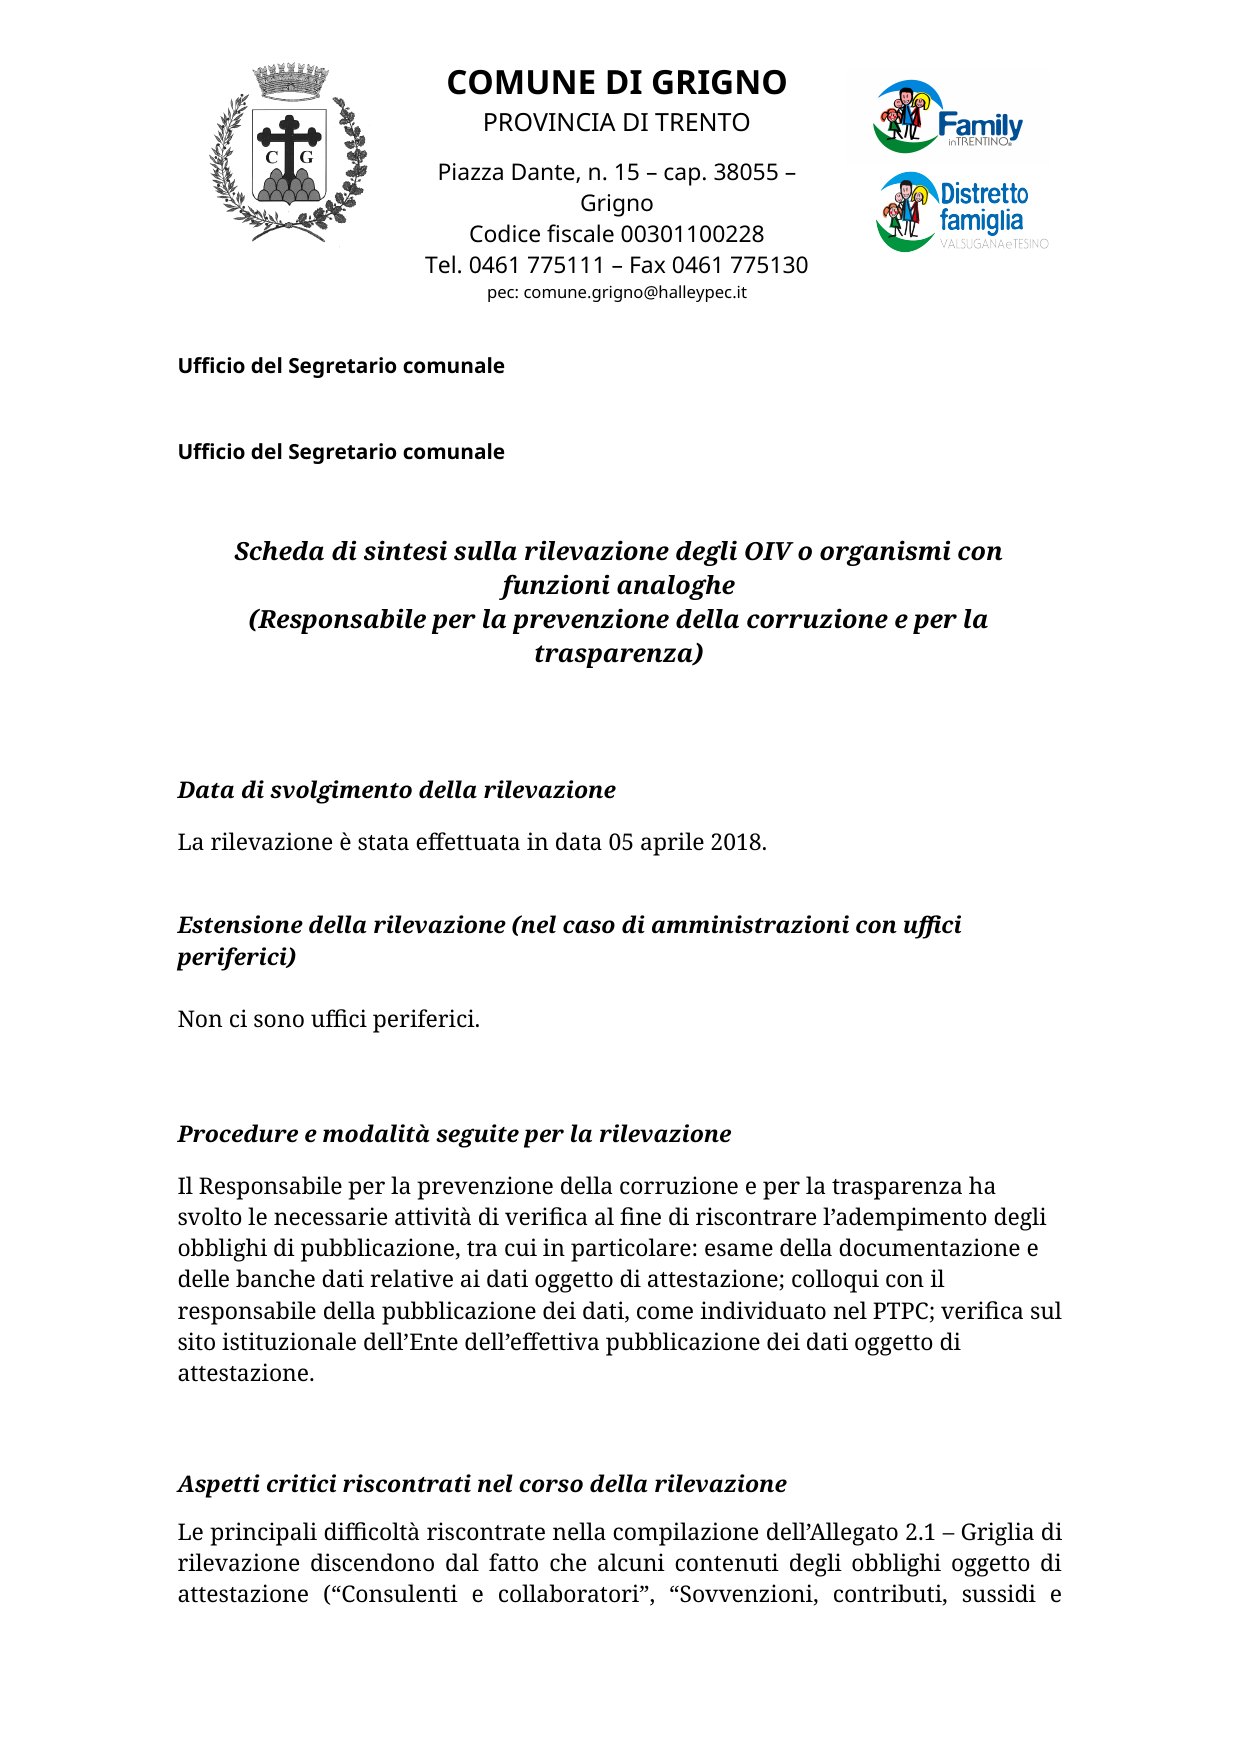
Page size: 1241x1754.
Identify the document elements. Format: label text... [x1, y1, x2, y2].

text Non ci sono uffici periferici. [177, 1003, 1063, 1034]
text Il Responsabile per la prevenzione della corruzione e per la trasparenza ha svolto le necessarie attività di verifica al fine di riscontrare l’adempimento degli obblighi di pubblicazione, tra cui in particolare: esame della documentazione e delle banche dati relative ai dati oggetto di attestazione; colloqui con il responsabile della pubblicazione dei dati, come individuato nel PTPC; verifica sul sito istituzionale dell’Ente dell’effettiva pubblicazione dei dati oggetto di attestazione. [177, 1169, 1063, 1388]
table_header [177, 59, 399, 327]
table_header [834, 59, 1063, 327]
text Estensione della rilevazione (nel caso di amministrazioni con uffici periferici) [177, 909, 1063, 972]
text (Responsabile per la prevenzione della corruzione e per la trasparenza) [177, 601, 1063, 669]
text Data di svolgimento della rilevazione [177, 774, 1063, 805]
text Procedure e modalità seguite per la rilevazione [177, 1117, 1063, 1149]
text Ufficio del Segretario comunale [177, 437, 1063, 465]
text Le principali difficoltà riscontrate nella compilazione dell’Allegato 2.1 – Griglia di rilevazione discendono dal fatto che alcuni contenuti degli obblighi oggetto di attestazione (“Consulenti e collaboratori”, “Sovvenzioni, contributi, sussidi e [177, 1515, 1063, 1609]
text La rilevazione è stata effettuata in data 05 aprile 2018. [177, 826, 1063, 857]
text Scheda di sintesi sulla rilevazione degli OIV o organismi con funzioni analoghe [177, 533, 1063, 601]
text Ufficio del Segretario comunale [177, 351, 1063, 380]
text Aspetti critici riscontrati nel corso della rilevazione [177, 1467, 1063, 1499]
table_header COMUNE DI GRIGNO PROVINCIA DI TRENTO Piazza Dante, n. 15 – cap. 38055 – Grigno Codice fiscale 00301100228 Tel. 0461 775111 – Fax 0461 775130 pec: comune.grigno@halleypec.it [400, 59, 834, 327]
